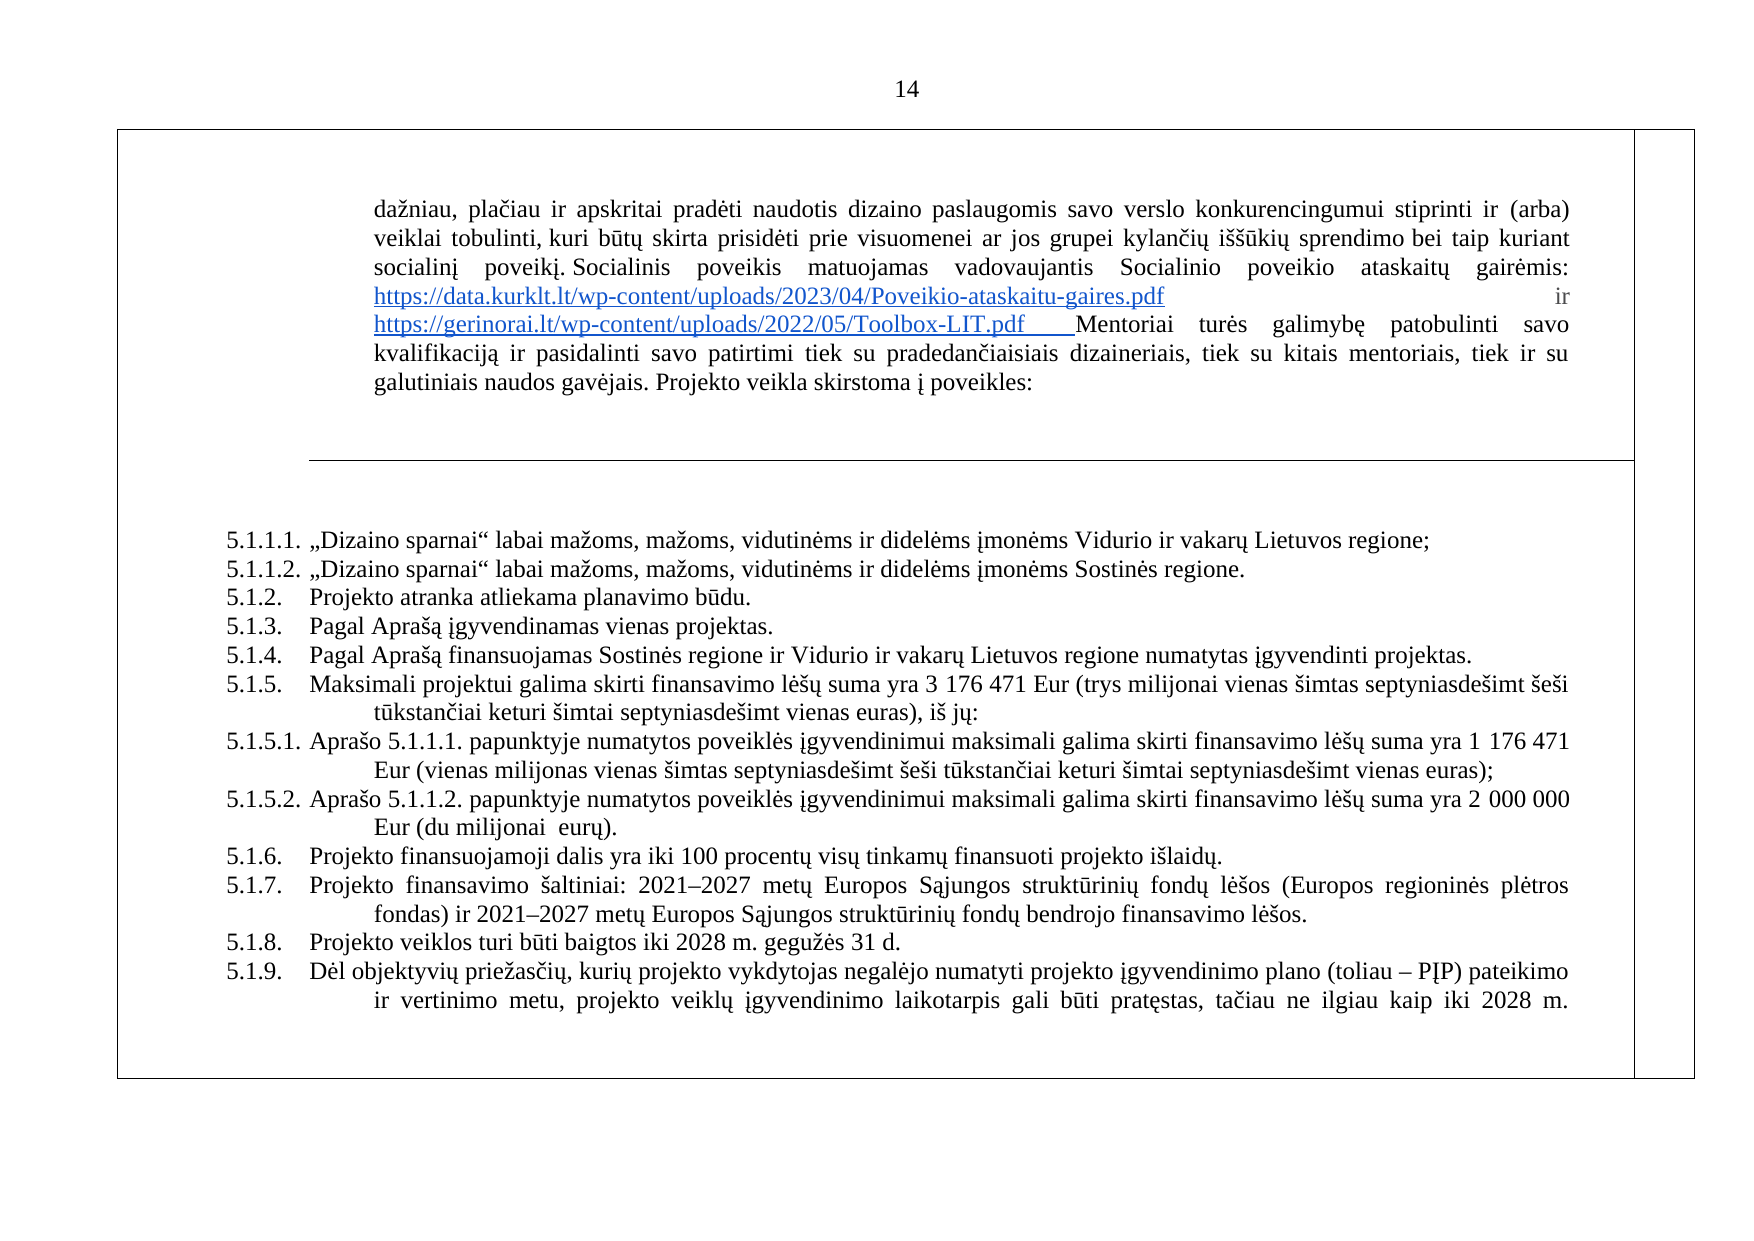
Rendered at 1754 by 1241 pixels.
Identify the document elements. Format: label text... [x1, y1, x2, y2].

table_cell dažniau, plačiau ir apskritai pradėti naudotis dizaino paslaugomis savo verslo konkurencingumui stiprinti ir (arba) veiklai tobulinti, kuri būtų skirta prisidėti prie visuomenei ar jos grupei kylančių iššūkių sprendimo bei taip kuriant socialinį poveikį. Socialinis poveikis matuojamas vadovaujantis Socialinio poveikio ataskaitų gairėmis: https://data.kurklt.lt/wp-content/uploads/2023/04/Poveikio-ataskaitu-gaires.pdf ir https://gerinorai.lt/wp-content/uploads/2022/05/Toolbox-LIT.pdf Mentoriai turės galimybę patobulinti savo kvalifikaciją ir pasidalinti savo patirtimi tiek su pradedančiaisiais dizaineriais, tiek su kitais mentoriais, tiek ir su galutiniais naudos gavėjais. Projekto veikla skirstoma į poveikles: 5.1.1.1. „Dizaino sparnai“ labai mažoms, mažoms, vidutinėms ir didelėms įmonėms Vidurio ir vakarų Lietuvos regione; 5.1.1.2. „Dizaino sparnai“ labai mažoms, mažoms, vidutinėms ir didelėms įmonėms Sostinės regione. 5.1.2. Projekto atranka atliekama planavimo būdu. 5.1.3. Pagal Aprašą įgyvendinamas vienas projektas. 5.1.4. Pagal Aprašą finansuojamas Sostinės regione ir Vidurio ir vakarų Lietuvos regione numatytas įgyvendinti projektas. 5.1.5. Maksimali projektui galima skirti finansavimo lėšų suma yra 3 176 471 Eur (trys milijonai vienas šimtas septyniasdešimt šeši tūkstančiai keturi šimtai septyniasdešimt vienas euras), iš jų: 5.1.5.1. Aprašo 5.1.1.1. papunktyje numatytos poveiklės įgyvendinimui maksimali galima skirti finansavimo lėšų suma yra 1 176 471 Eur (vienas milijonas vienas šimtas septyniasdešimt šeši tūkstančiai keturi šimtai septyniasdešimt vienas euras); 5.1.5.2. Aprašo 5.1.1.2. papunktyje numatytos poveiklės įgyvendinimui maksimali galima skirti finansavimo lėšų suma yra 2 000 000 Eur (du milijonai eurų). 5.1.6. Projekto finansuojamoji dalis yra iki 100 procentų visų tinkamų finansuoti projekto išlaidų. 5.1.7. Projekto finansavimo šaltiniai: 2021–2027 metų Europos Sąjungos struktūrinių fondų lėšos (Europos regioninės plėtros fondas) ir 2021–2027 metų Europos Sąjungos struktūrinių fondų bendrojo finansavimo lėšos. 5.1.8. Projekto veiklos turi būti baigtos iki 2028 m. gegužės 31 d. 5.1.9. Dėl objektyvių priežasčių, kurių projekto vykdytojas negalėjo numatyti projekto įgyvendinimo plano (toliau – PĮP) pateikimo ir vertinimo metu, projekto veiklų įgyvendinimo laikotarpis gali būti pratęstas, tačiau ne ilgiau kaip iki 2028 m. [118, 130, 1634, 1078]
